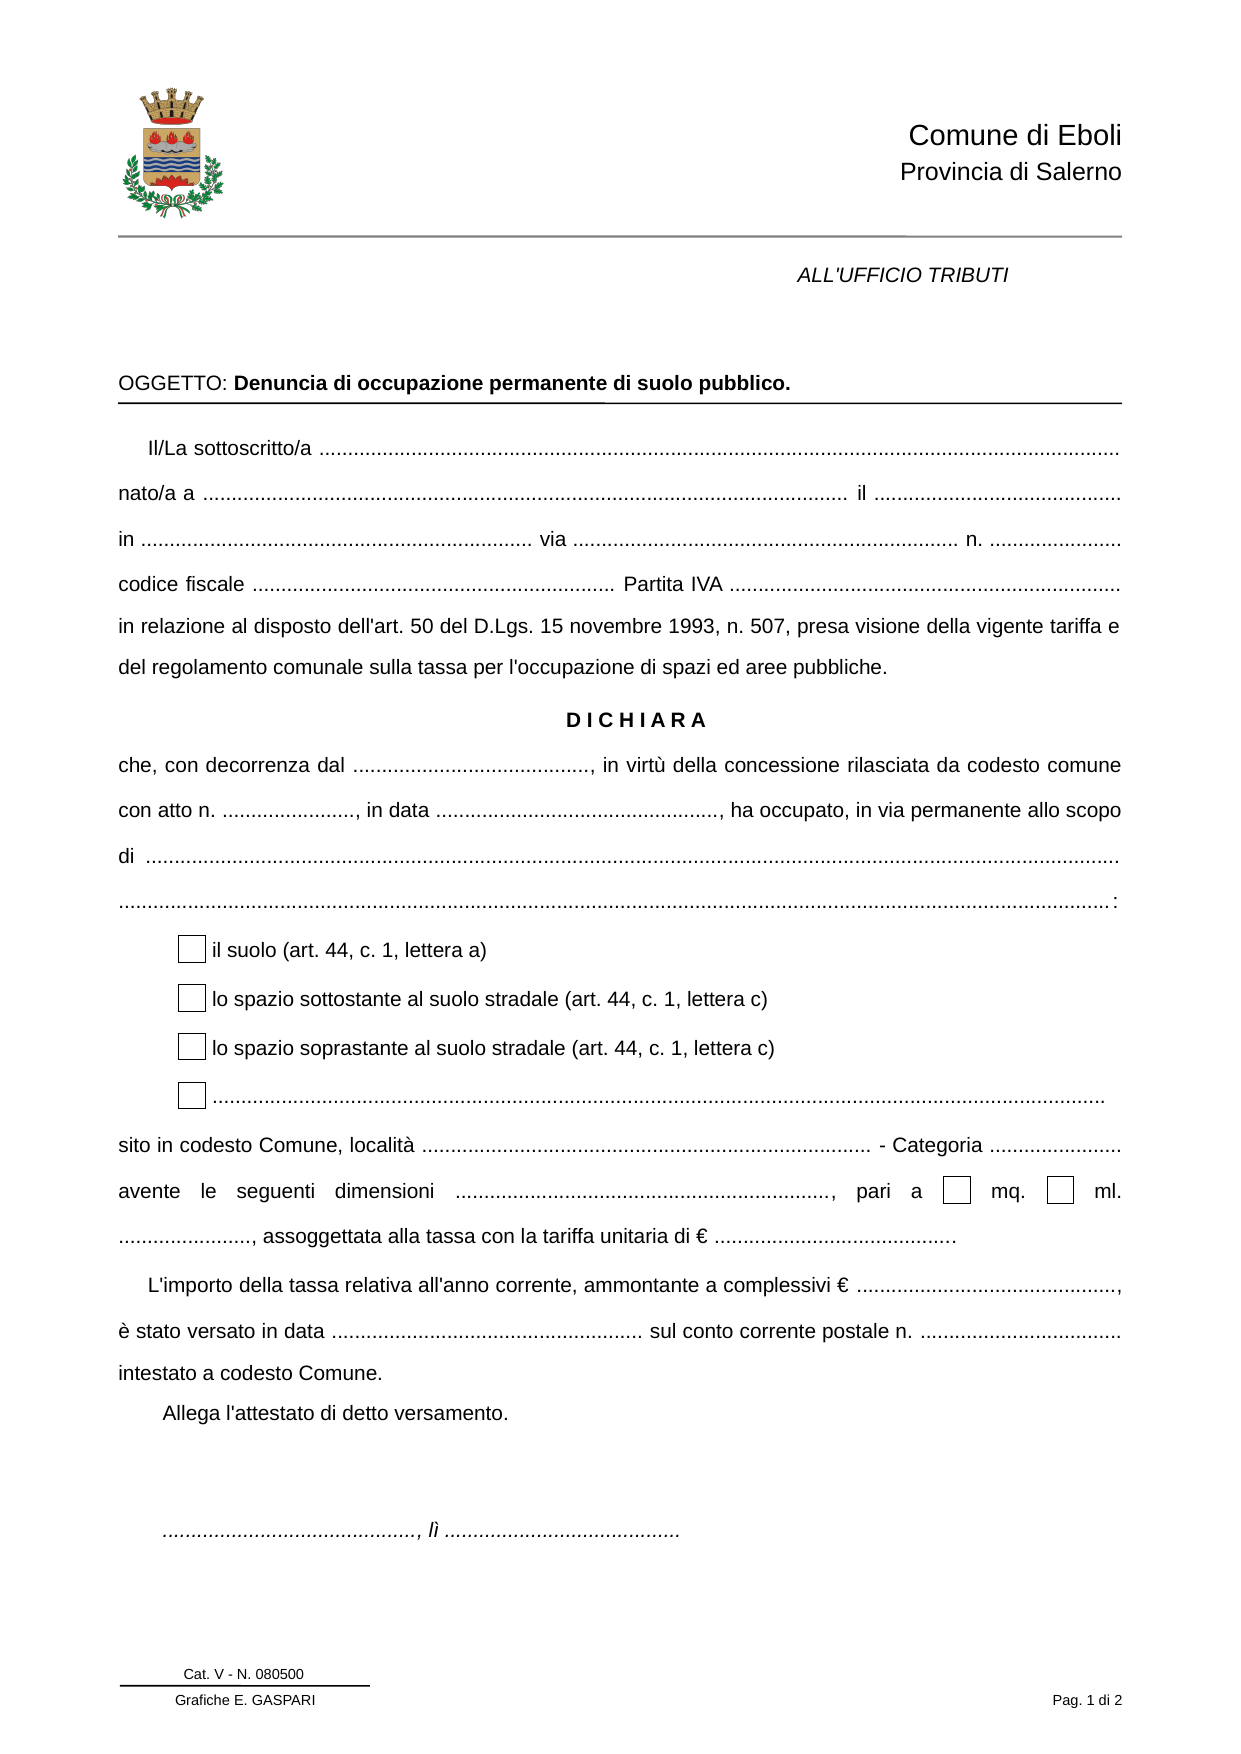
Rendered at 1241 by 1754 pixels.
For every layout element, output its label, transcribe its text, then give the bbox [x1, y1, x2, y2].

text Allega l'attestato di detto versamento. [162, 1401, 1122, 1425]
text che, con decorrenza dal ........................................., in virtù della concessione rilasciata da codesto comune con atto n. ......................., in data ................................................., ha occupato, in via permanente allo scopo di ......................................................................................................................................................................... ............................................................................................................................................................................: [118, 749, 1122, 914]
subtitle ALL'UFFICIO TRIBUTI [797, 263, 1122, 287]
text ........................................................................................................................................................... [118, 1081, 1122, 1109]
text ............................................, lì ......................................... [162, 1514, 1122, 1542]
text OGGETTO: Denuncia di occupazione permanente di suolo pubblico. [118, 371, 1122, 395]
text sito in codesto Comune, località .............................................................................. - Categoria ....................... avente le seguenti dimensioni ................................................................., pari a mq. ml. ......................., assoggettata alla tassa con la tariffa unitaria di € .......................................... [118, 1129, 1122, 1249]
text il suolo (art. 44, c. 1, lettera a) [177, 934, 1122, 963]
text Provincia di Salerno [224, 157, 1122, 185]
text D I C H I A R A [566, 708, 1122, 732]
text lo spazio soprastante al suolo stradale (art. 44, c. 1, lettera c) [177, 1032, 944, 1061]
text Il/La sottoscritto/a ........................................................................................................................................... nato/a a ................................................................................................................ il ........................................... in .................................................................... via ................................................................... n. ....................... codice fiscale ............................................................... Partita IVA .................................................................... in relazione al disposto dell'art. 50 del D.Lgs. 15 novembre 1993, n. 507, presa visione della vigente tariffa e del regolamento comunale sulla tassa per l'occupazione di spazi ed aree pubbliche. [118, 432, 1122, 679]
text L'importo della tassa relativa all'anno corrente, ammontante a complessivi € ............................................., è stato versato in data ...................................................... sul conto corrente postale n. ................................... intestato a codesto Comune. [118, 1269, 1122, 1384]
picture [122, 87, 224, 219]
text Comune di Eboli [224, 118, 1122, 152]
text lo spazio sottostante al suolo stradale (art. 44, c. 1, lettera c) [177, 983, 944, 1012]
